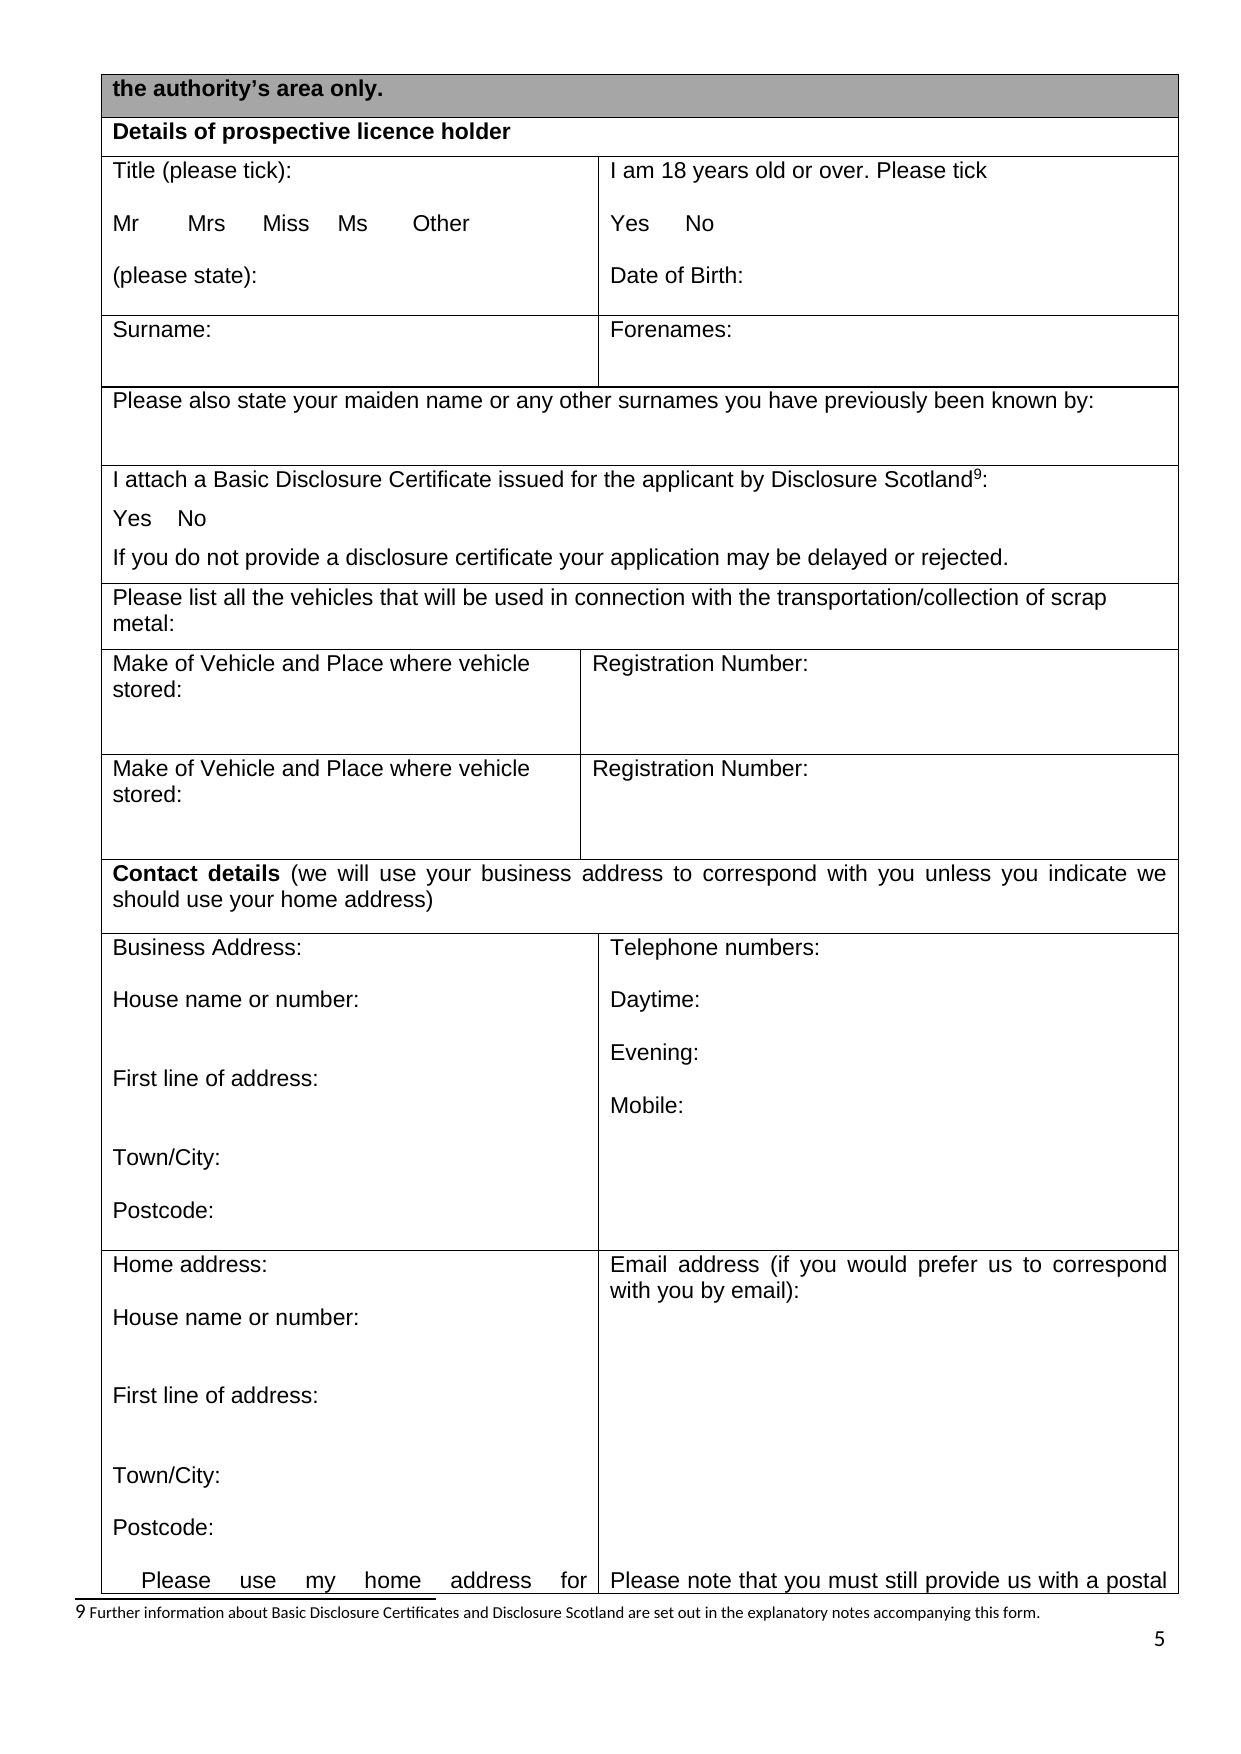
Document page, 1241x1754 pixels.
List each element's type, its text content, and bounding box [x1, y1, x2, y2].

table_cell Title (please tick): Mr Mrs Miss Ms Other (please state): [102, 157, 598, 315]
table_cell Surname: [102, 316, 598, 386]
table_cell Details of prospective licence holder [102, 118, 1178, 156]
table_cell Email address (if you would prefer us to correspond with you by email): Please note that you must still provide us with a postal [599, 1251, 1178, 1593]
table_cell Forenames: [599, 316, 1178, 386]
table_cell Business Address: House name or number: First line of address: Town/City: Postcode: [102, 934, 598, 1250]
table_cell Please also state your maiden name or any other surnames you have previously been known by: [102, 388, 1178, 465]
table_cell Home address: House name or number: First line of address: Town/City: Postcode: Please use my home address for [102, 1251, 598, 1593]
table_cell I attach a Basic Disclosure Certificate issued for the applicant by Disclosure Scotland: Yes No If you do not provide a disclosure certificate your application may be delayed or rejected. [102, 466, 1178, 582]
table_cell Please list all the vehicles that will be used in connection with the transportation/collection of scrap metal: [102, 584, 1178, 649]
table_cell I am 18 years old or over. Please tick Yes No Date of Birth: [599, 157, 1178, 315]
table_cell Registration Number: [581, 755, 1178, 859]
table_cell Registration Number: [581, 650, 1178, 754]
table_cell Contact details (we will use your business address to correspond with you unless you indicate we should use your home address) [102, 860, 1178, 932]
table_cell the authority’s area only. [102, 75, 1178, 117]
table_cell Make of Vehicle and Place where vehicle stored: [102, 755, 580, 859]
table_cell Telephone numbers: Daytime: Evening: Mobile: [599, 934, 1178, 1250]
table_cell Make of Vehicle and Place where vehicle stored: [102, 650, 580, 754]
